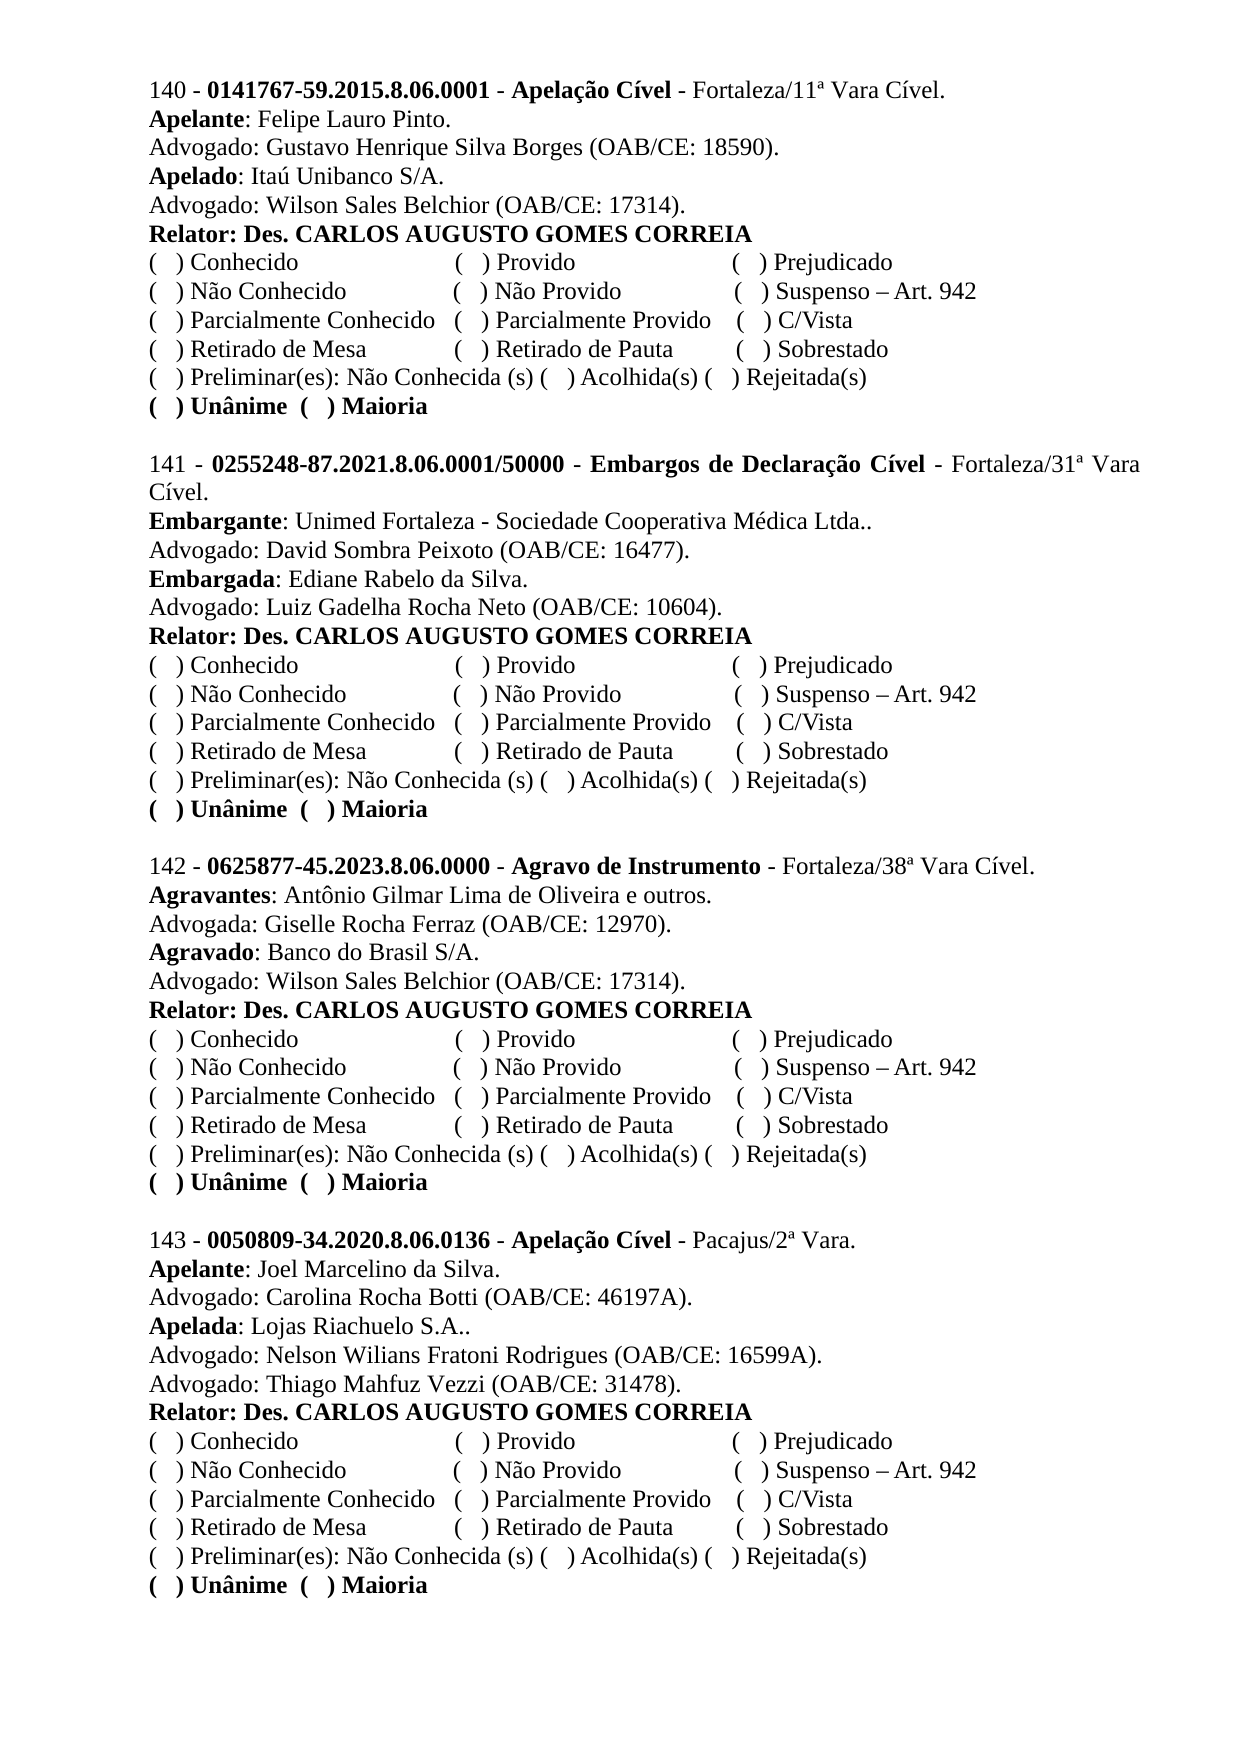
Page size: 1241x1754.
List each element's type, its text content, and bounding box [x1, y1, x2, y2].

text Agravantes: Antônio Gilmar Lima de Oliveira e outros. [148, 880, 1141, 909]
text ( ) Conhecido ( ) Provido ( ) Prejudicado [148, 650, 1141, 679]
text ( ) Unânime ( ) Maioria [148, 391, 1158, 420]
text ( ) Unânime ( ) Maioria [148, 1167, 1158, 1196]
text Advogado: Nelson Wilians Fratoni Rodrigues (OAB/CE: 16599A). [148, 1340, 1141, 1369]
text ( ) Retirado de Mesa ( ) Retirado de Pauta ( ) Sobrestado [148, 1110, 1158, 1139]
text Advogado: Gustavo Henrique Silva Borges (OAB/CE: 18590). [148, 132, 1141, 161]
text Apelada: Lojas Riachuelo S.A.. [148, 1311, 1141, 1340]
text ( ) Unânime ( ) Maioria [148, 1570, 1158, 1599]
text Advogado: Thiago Mahfuz Vezzi (OAB/CE: 31478). [148, 1369, 1141, 1397]
text ( ) Não Conhecido ( ) Não Provido ( ) Suspenso – Art. 942 [148, 1455, 1158, 1484]
text 143 - 0050809-34.2020.8.06.0136 - Apelação Cível - Pacajus/2ª Vara. [148, 1225, 1141, 1254]
text ( ) Parcialmente Conhecido ( ) Parcialmente Provido ( ) C/Vista [148, 305, 1158, 334]
text ( ) Retirado de Mesa ( ) Retirado de Pauta ( ) Sobrestado [148, 736, 1158, 765]
text Apelante: Felipe Lauro Pinto. [148, 104, 1141, 132]
text ( ) Preliminar(es): Não Conhecida (s) ( ) Acolhida(s) ( ) Rejeitada(s) [148, 362, 1158, 391]
text Agravado: Banco do Brasil S/A. [148, 937, 1141, 966]
text ( ) Conhecido ( ) Provido ( ) Prejudicado [148, 1024, 1141, 1052]
text ( ) Parcialmente Conhecido ( ) Parcialmente Provido ( ) C/Vista [148, 1081, 1158, 1110]
text ( ) Não Conhecido ( ) Não Provido ( ) Suspenso – Art. 942 [148, 679, 1158, 707]
text Apelado: Itaú Unibanco S/A. [148, 161, 1141, 190]
text 142 - 0625877-45.2023.8.06.0000 - Agravo de Instrumento - Fortaleza/38ª Vara Cível. [148, 851, 1141, 880]
text Embargada: Ediane Rabelo da Silva. [148, 564, 1141, 592]
text ( ) Conhecido ( ) Provido ( ) Prejudicado [148, 1426, 1141, 1455]
text ( ) Retirado de Mesa ( ) Retirado de Pauta ( ) Sobrestado [148, 334, 1158, 362]
text ( ) Preliminar(es): Não Conhecida (s) ( ) Acolhida(s) ( ) Rejeitada(s) [148, 1139, 1158, 1167]
text ( ) Preliminar(es): Não Conhecida (s) ( ) Acolhida(s) ( ) Rejeitada(s) [148, 765, 1158, 794]
text 141 - 0255248-87.2021.8.06.0001/50000 - Embargos de Declaração Cível - Fortaleza/31ª Vara Cível. [148, 449, 1141, 506]
text Advogado: Wilson Sales Belchior (OAB/CE: 17314). [148, 190, 1141, 219]
text Apelante: Joel Marcelino da Silva. [148, 1254, 1141, 1282]
text ( ) Preliminar(es): Não Conhecida (s) ( ) Acolhida(s) ( ) Rejeitada(s) [148, 1541, 1158, 1570]
text Relator: Des. CARLOS AUGUSTO GOMES CORREIA [148, 995, 1141, 1024]
text ( ) Parcialmente Conhecido ( ) Parcialmente Provido ( ) C/Vista [148, 707, 1158, 736]
text Advogado: Carolina Rocha Botti (OAB/CE: 46197A). [148, 1282, 1141, 1311]
text 140 - 0141767-59.2015.8.06.0001 - Apelação Cível - Fortaleza/11ª Vara Cível. [148, 75, 1141, 104]
text Relator: Des. CARLOS AUGUSTO GOMES CORREIA [148, 621, 1141, 650]
text ( ) Retirado de Mesa ( ) Retirado de Pauta ( ) Sobrestado [148, 1512, 1158, 1541]
text Advogado: Luiz Gadelha Rocha Neto (OAB/CE: 10604). [148, 592, 1141, 621]
text ( ) Unânime ( ) Maioria [148, 794, 1158, 822]
text Advogado: Wilson Sales Belchior (OAB/CE: 17314). [148, 966, 1141, 995]
text Advogado: David Sombra Peixoto (OAB/CE: 16477). [148, 535, 1141, 564]
text ( ) Não Conhecido ( ) Não Provido ( ) Suspenso – Art. 942 [148, 1052, 1158, 1081]
text ( ) Não Conhecido ( ) Não Provido ( ) Suspenso – Art. 942 [148, 276, 1158, 305]
text Embargante: Unimed Fortaleza - Sociedade Cooperativa Médica Ltda.. [148, 506, 1141, 535]
text Relator: Des. CARLOS AUGUSTO GOMES CORREIA [148, 219, 1141, 247]
text Relator: Des. CARLOS AUGUSTO GOMES CORREIA [148, 1397, 1141, 1426]
text ( ) Conhecido ( ) Provido ( ) Prejudicado [148, 247, 1141, 276]
text Advogada: Giselle Rocha Ferraz (OAB/CE: 12970). [148, 909, 1141, 937]
text ( ) Parcialmente Conhecido ( ) Parcialmente Provido ( ) C/Vista [148, 1484, 1158, 1512]
